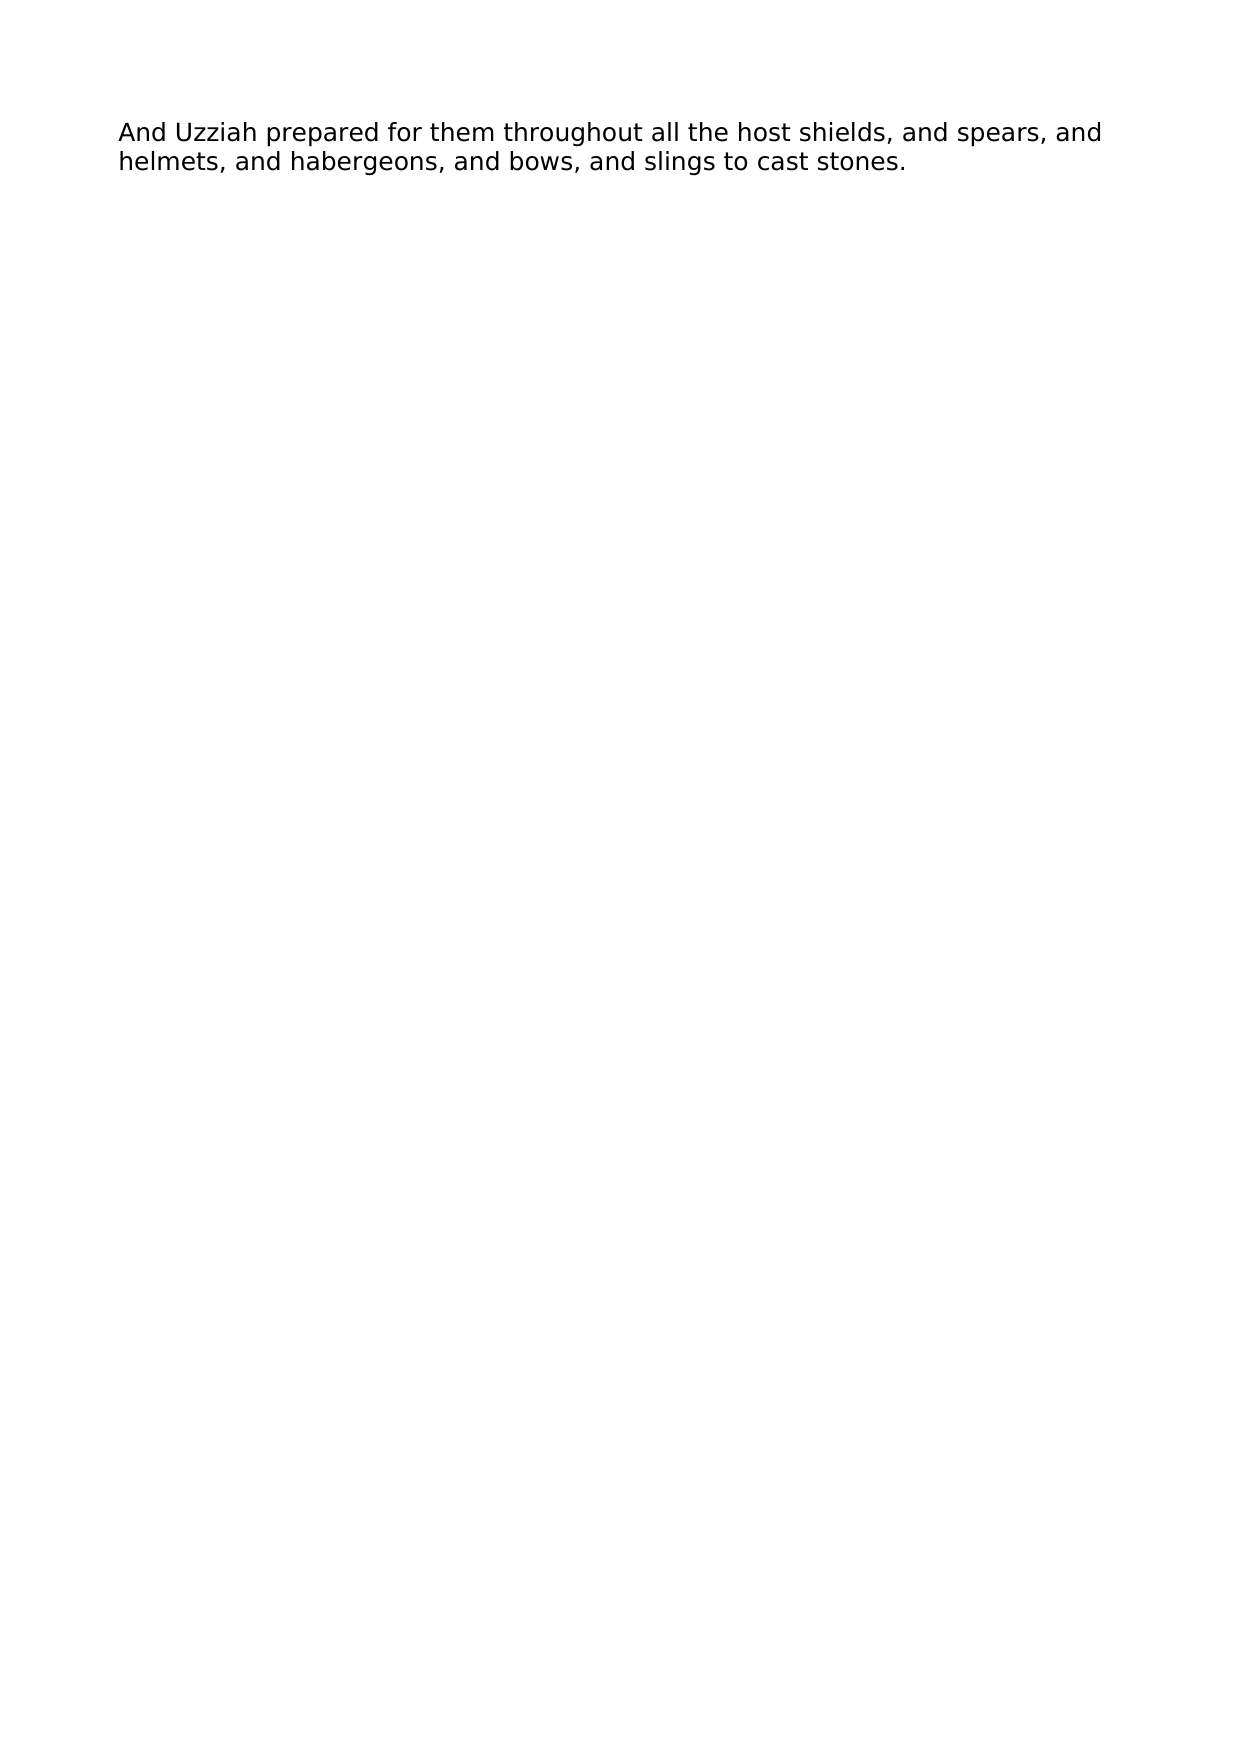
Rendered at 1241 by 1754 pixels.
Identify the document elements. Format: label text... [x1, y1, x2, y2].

text And Uzziah prepared for them throughout all the host shields, and spears, and helmets, and habergeons, and bows, and slings to cast stones. [118, 118, 1122, 176]
